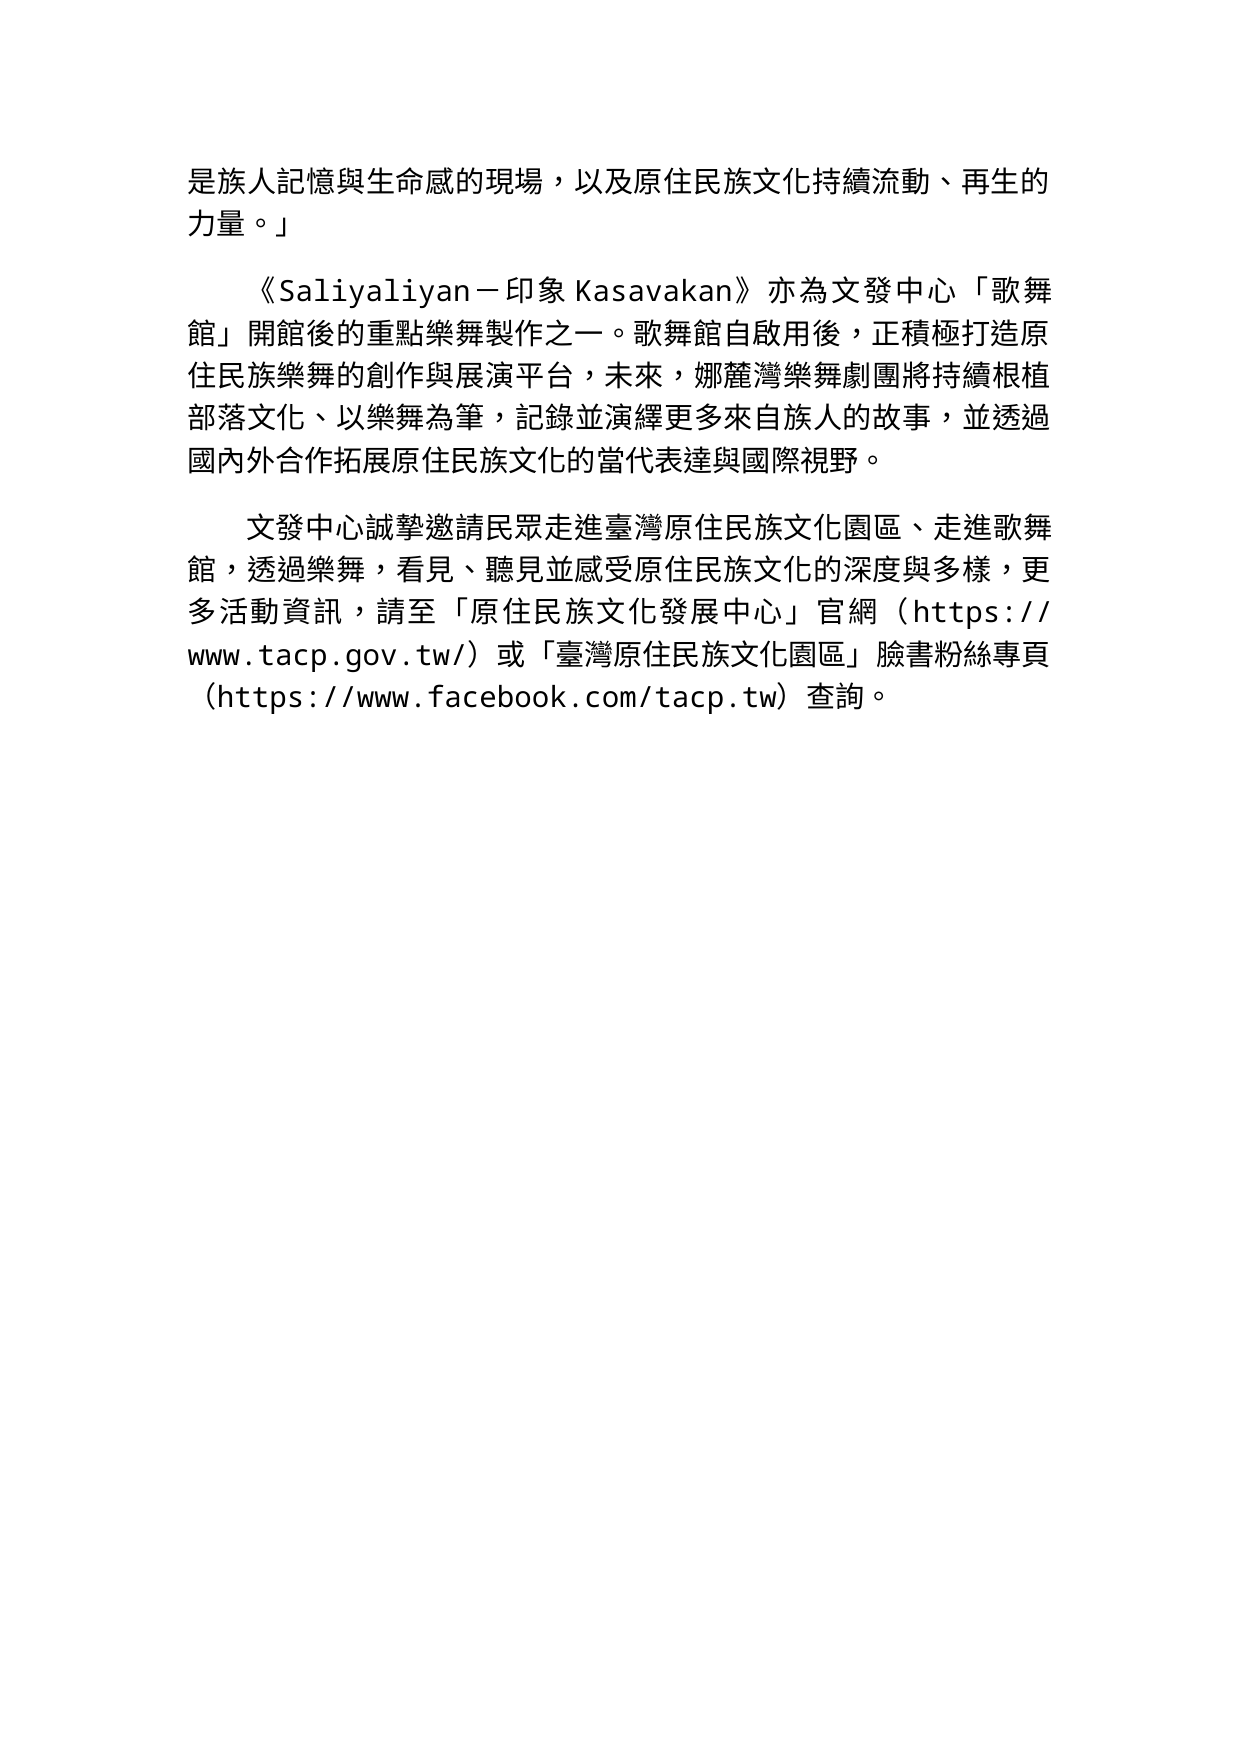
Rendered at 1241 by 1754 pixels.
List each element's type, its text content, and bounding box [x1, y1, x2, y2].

text 《Saliyaliyan－印象Kasavakan》亦為文發中心「歌舞館」開館後的重點樂舞製作之一。歌舞館自啟用後，正積極打造原住民族樂舞的創作與展演平台，未來，娜麓灣樂舞劇團將持續根植部落文化、以樂舞為筆，記錄並演繹更多來自族人的故事，並透過國內外合作拓展原住民族文化的當代表達與國際視野。 [187, 268, 1053, 479]
text 文發中心誠摯邀請民眾走進臺灣原住民族文化園區、走進歌舞館，透過樂舞，看見、聽見並感受原住民族文化的深度與多樣，更多活動資訊，請至「原住民族文化發展中心」官網（https://www.tacp.gov.tw/）或「臺灣原住民族文化園區」臉書粉絲專頁（https://www.facebook.com/tacp.tw）查詢。 [187, 504, 1053, 716]
text 是族人記憶與生命感的現場，以及原住民族文化持續流動、再生的力量。」 [187, 158, 1053, 243]
